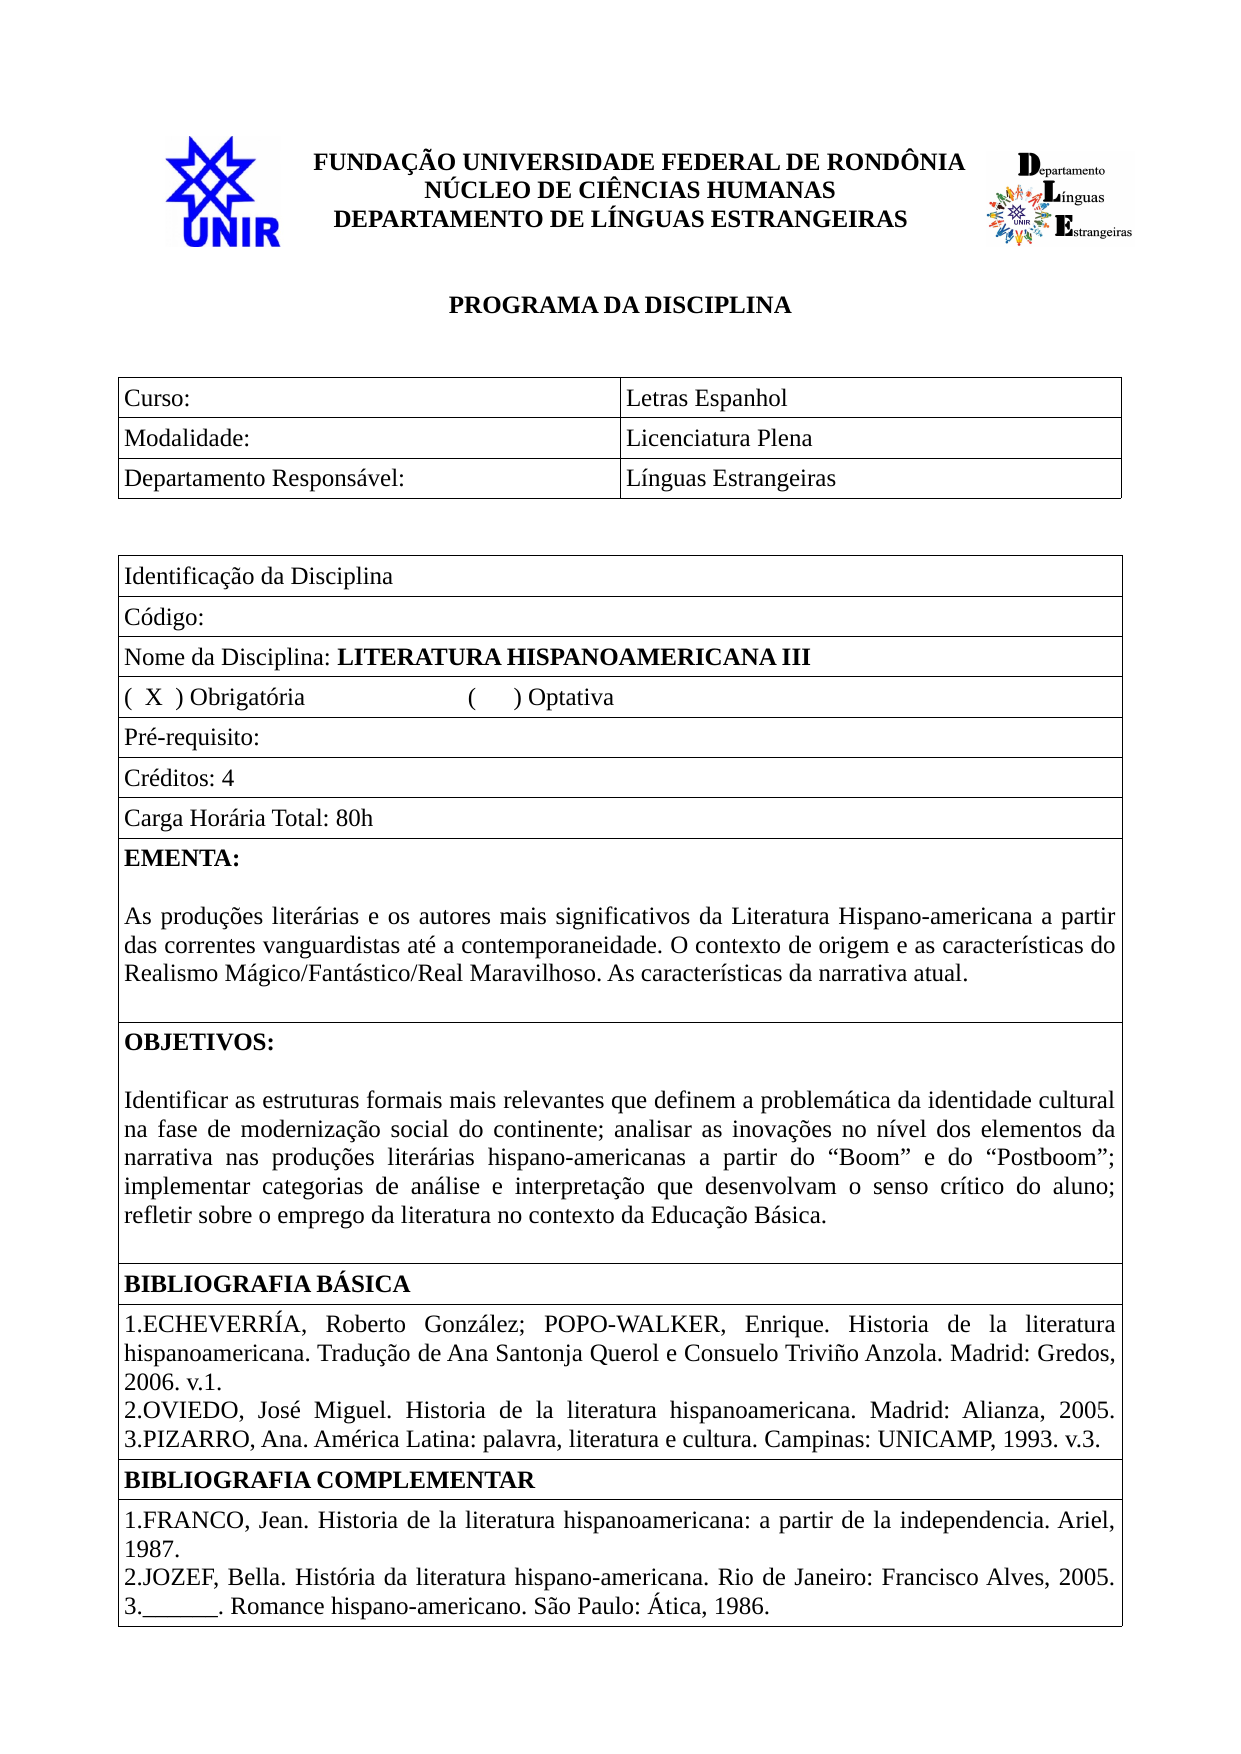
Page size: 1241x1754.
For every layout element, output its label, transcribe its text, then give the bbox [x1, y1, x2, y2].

table_cell BIBLIOGRAFIA BÁSICA [119, 1264, 1122, 1303]
picture [985, 151, 1136, 247]
text NÚCLEO DE CIÊNCIAS HUMANAS [284, 176, 985, 204]
text FUNDAÇÃO UNIVERSIDADE FEDERAL DE RONDÔNIA [284, 147, 1122, 176]
table_cell EMENTA: As produções literárias e os autores mais significativos da Literatura Hispano-americana a partir das correntes vanguardistas até a contemporaneidade. O contexto de origem e as características do Realismo Mágico/Fantástico/Real Maravilhoso. As características da narrativa atual. [119, 839, 1122, 1022]
text PROGRAMA DA DISCIPLINA [118, 291, 1122, 319]
table_cell Departamento Responsável: [119, 459, 620, 498]
table_cell ( X ) Obrigatória ( ) Optativa [119, 677, 1122, 717]
table_cell OBJETIVOS: Identificar as estruturas formais mais relevantes que definem a problemática da identidade cultural na fase de modernização social do continente; analisar as inovações no nível dos elementos da narrativa nas produções literárias hispano-americanas a partir do “Boom” e do “Postboom”; implementar categorias de análise e interpretação que desenvolvam o senso crítico do aluno; refletir sobre o emprego da literatura no contexto da Educação Básica. [119, 1023, 1122, 1263]
table_cell Pré-requisito: [119, 718, 1122, 757]
table_cell Nome da Disciplina: LITERATURA HISPANOAMERICANA III [119, 637, 1122, 676]
table_cell Carga Horária Total: 80h [119, 798, 1122, 838]
table_header Identificação da Disciplina [119, 556, 1122, 596]
table_header Letras Espanhol [621, 378, 1121, 417]
table_cell Modalidade: [119, 418, 620, 457]
text DEPARTAMENTO DE LÍNGUAS ESTRANGEIRAS [284, 204, 985, 233]
table_cell 1.FRANCO, Jean. Historia de la literatura hispanoamericana: a partir de la independencia. Ariel, 1987. 2.JOZEF, Bella. História da literatura hispano-americana. Rio de Janeiro: Francisco Alves, 2005. 3.______. Romance hispano-americano. São Paulo: Ática, 1986. [119, 1500, 1122, 1626]
table_cell Licenciatura Plena [621, 418, 1121, 457]
table_cell Código: [119, 597, 1122, 636]
text [118, 176, 161, 204]
text [81, 147, 161, 176]
table_cell 1.ECHEVERRÍA, Roberto González; POPO-WALKER, Enrique. Historia de la literatura hispanoamericana. Tradução de Ana Santonja Querol e Consuelo Triviño Anzola. Madrid: Gredos, 2006. v.1. 2.OVIEDO, José Miguel. Historia de la literatura hispanoamericana. Madrid: Alianza, 2005. 3.PIZARRO, Ana. América Latina: palavra, literatura e cultura. Campinas: UNICAMP, 1993. v.3. [119, 1305, 1122, 1459]
picture [161, 136, 284, 247]
text [118, 204, 161, 233]
table_cell Créditos: 4 [119, 758, 1122, 797]
table_cell Línguas Estrangeiras [621, 459, 1121, 498]
table_cell BIBLIOGRAFIA COMPLEMENTAR [119, 1460, 1122, 1499]
table_header Curso: [119, 378, 620, 417]
